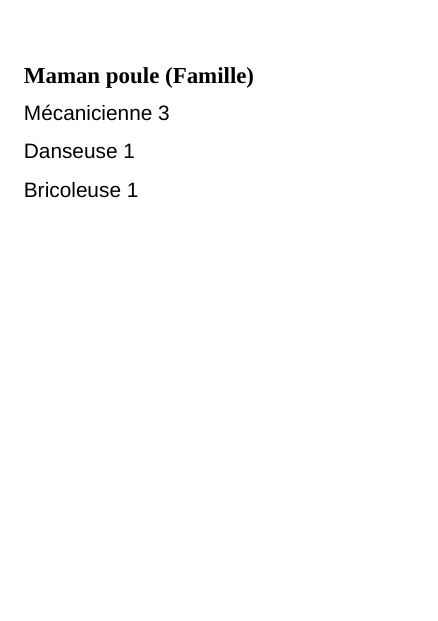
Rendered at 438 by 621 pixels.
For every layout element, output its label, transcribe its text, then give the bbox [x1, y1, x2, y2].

text Bricoleuse 1 [24, 178, 413, 202]
subtitle Maman poule (Famille) [24, 62, 413, 88]
text Mécanicienne 3 [24, 101, 413, 125]
text Danseuse 1 [24, 139, 413, 163]
